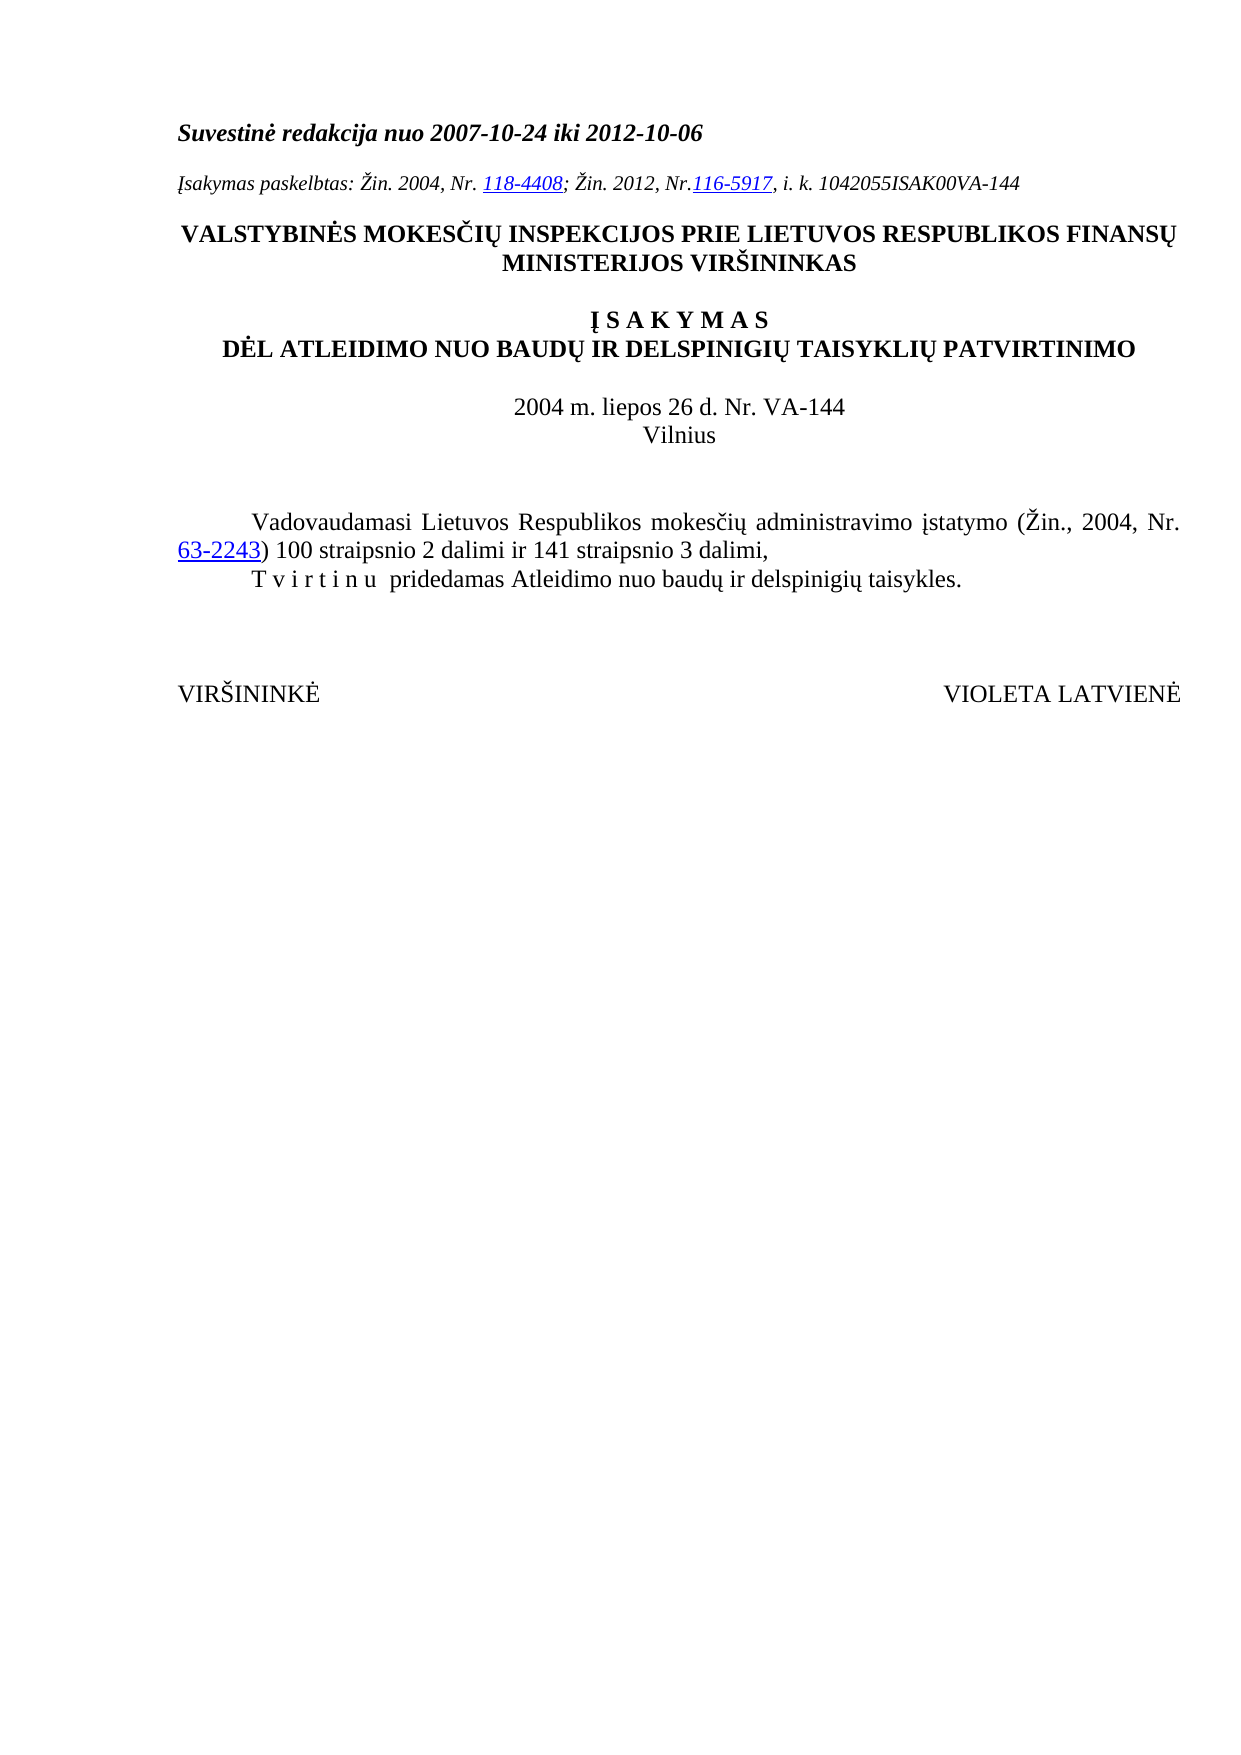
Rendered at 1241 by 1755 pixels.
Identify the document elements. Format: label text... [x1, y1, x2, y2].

text Viršininkė Violeta Latvienė [177, 679, 1181, 708]
text DĖL ATLEIDIMO NUO BAUDŲ IR DELSPINIGIŲ TAISYKLIŲ PATVIRTINIMO [177, 334, 1181, 363]
text Vadovaudamasi Lietuvos Respublikos mokesčių administravimo įstatymo (Žin., 2004, Nr. 63-2243) 100 straipsnio 2 dalimi ir 141 straipsnio 3 dalimi, [177, 507, 1181, 564]
text Tvirtinu pridedamas Atleidimo nuo baudų ir delspinigių taisykles. [177, 564, 1181, 593]
text Į S A K Y M A S [177, 305, 1181, 334]
text VALSTYBINĖS MOKESČIŲ INSPEKCIJOS PRIE LIETUVOS RESPUBLIKOS FINANSŲ MINISTERIJOS VIRŠININKAS [177, 219, 1181, 277]
text Suvestinė redakcija nuo 2007-10-24 iki 2012-10-06 [177, 118, 1181, 147]
text Vilnius [177, 420, 1181, 449]
text Įsakymas paskelbtas: Žin. 2004, Nr. 118-4408; Žin. 2012, Nr.116-5917, i. k. 1042055ISAK00VA-144 [177, 171, 1181, 195]
text 2004 m. liepos 26 d. Nr. VA-144 [177, 392, 1181, 420]
